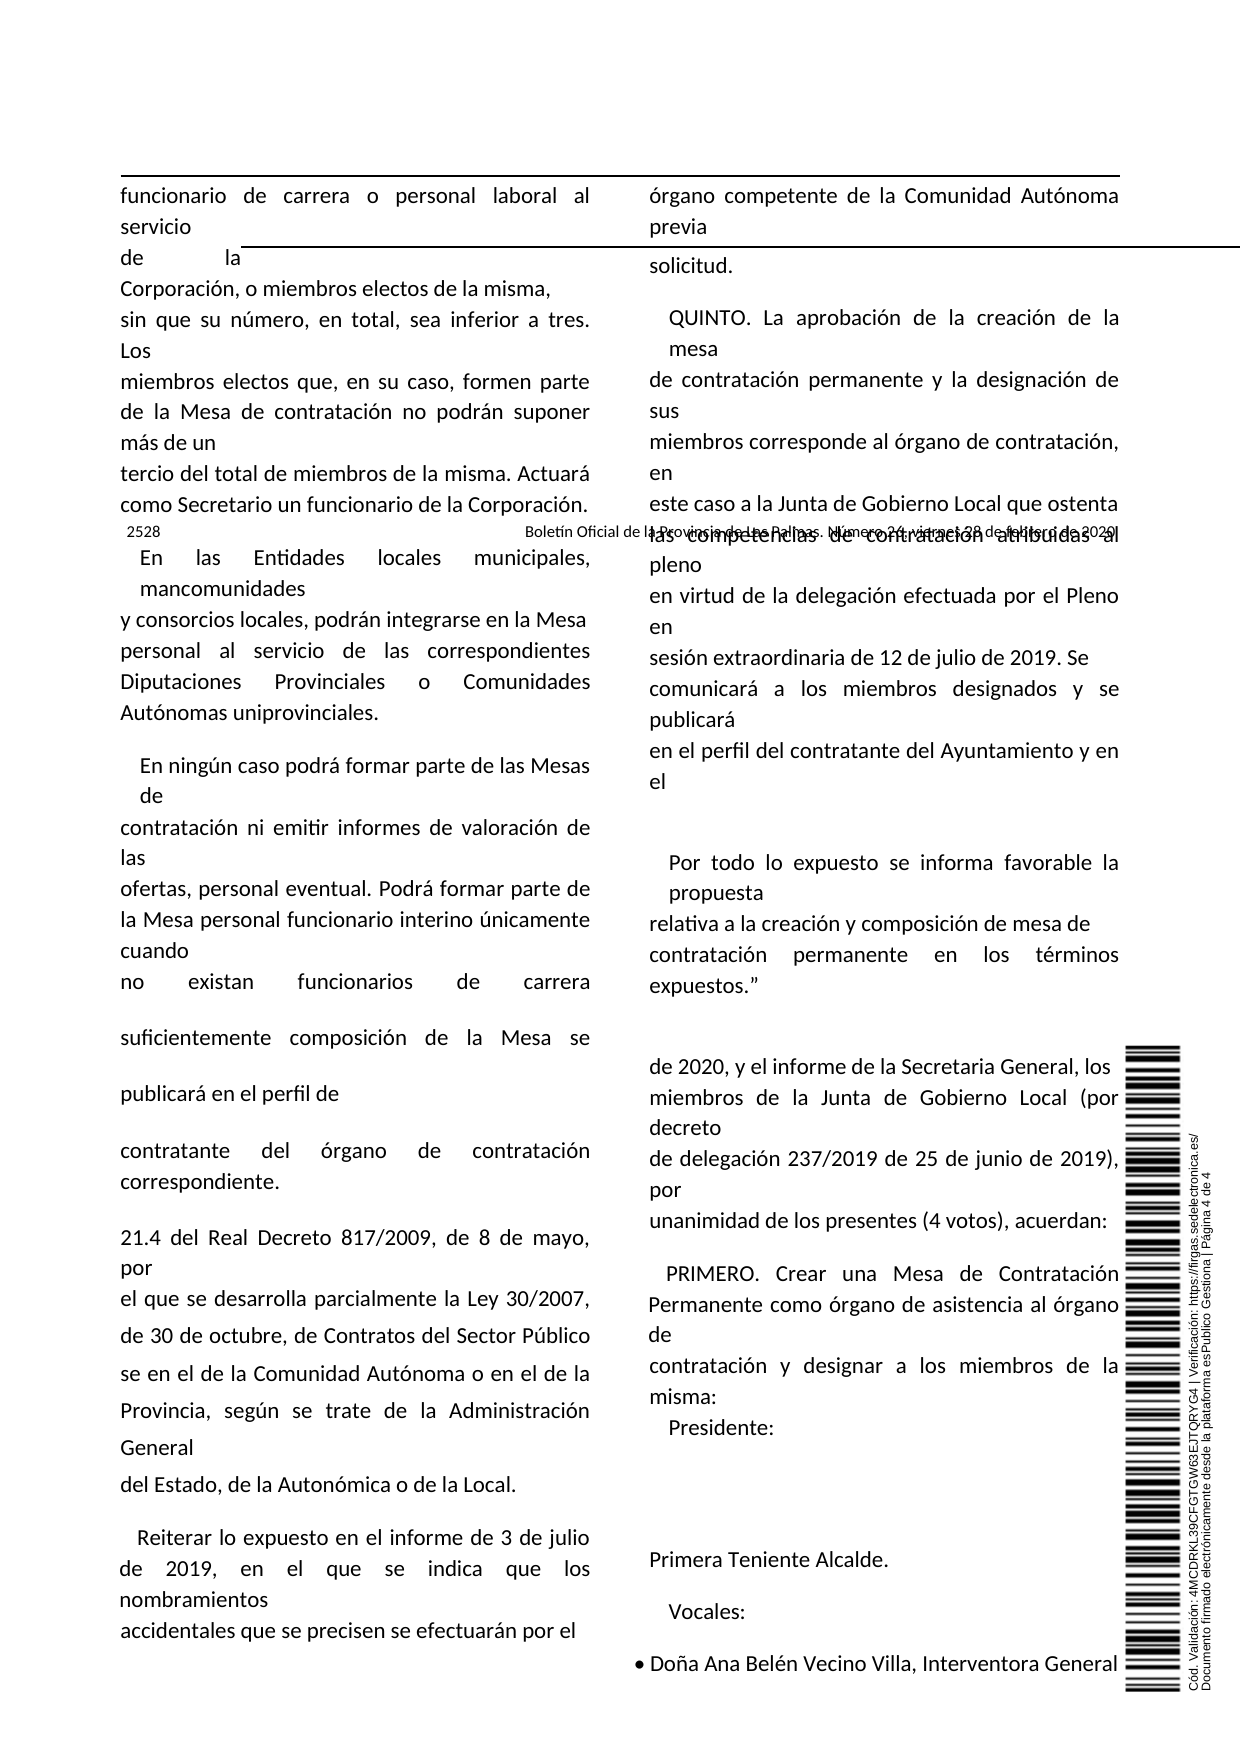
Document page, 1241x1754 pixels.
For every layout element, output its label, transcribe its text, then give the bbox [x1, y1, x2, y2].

text y consorcios locales, podrán integrarse en la Mesa [120, 605, 591, 633]
text miembros de la Junta de Gobierno Local (por decreto [649, 1083, 1120, 1142]
text miembros electos que, en su caso, formen parte de la Mesa de contratación no podrán suponer más de un [120, 367, 591, 456]
text QUINTO. La aprobación de la creación de la mesa [668, 303, 1120, 362]
text personal al servicio de las correspondientes Diputaciones Provinciales o Comunidades Autónomas uniprovinciales. [120, 636, 591, 726]
text en el perfil del contratante del Ayuntamiento y en el [649, 736, 1120, 795]
text comunicará a los miembros designados y se publicará [649, 674, 1120, 733]
text PRIMERO. Crear una Mesa de Contratación Permanente como órgano de asistencia al órgano de [648, 1259, 1120, 1349]
text funcionario de carrera o personal laboral al servicio [120, 181, 591, 240]
text ofertas, personal eventual. Podrá formar parte de la Mesa personal funcionario interino únicamente cuando [120, 874, 591, 964]
text este caso a la Junta de Gobierno Local que ostenta [649, 489, 1120, 517]
text sesión extraordinaria de 12 de julio de 2019. Se [649, 643, 1120, 671]
text del Estado, de la Autonómica o de la Local. [120, 1471, 591, 1499]
text Vocales: [668, 1597, 1120, 1625]
text órgano competente de la Comunidad Autónoma previa [649, 181, 1120, 240]
text contratación ni emitir informes de valoración de las [120, 813, 591, 871]
text de la Corporación, o miembros electos de la misma, [120, 243, 591, 302]
text las competencias de contratación atribuidas al pleno [649, 520, 1120, 579]
text solicitud. [649, 248, 1120, 279]
text Presidente: [668, 1413, 1120, 1441]
text sin que su número, en total, sea inferior a tres. Los [120, 305, 591, 364]
text de contratación permanente y la designación de sus [649, 365, 1120, 424]
text de 2020, y el informe de la Secretaria General, los [649, 1052, 1120, 1080]
text en virtud de la delegación efectuada por el Pleno en [649, 582, 1120, 640]
table_header 2528 Boletín Oficial de la Provincia de Las Palmas. Número 26, viernes 28 de febrero de 2020 [121, 521, 620, 543]
text Por todo lo expuesto se informa favorable la propuesta [668, 848, 1120, 906]
text relativa a la creación y composición de mesa de [649, 909, 1120, 937]
text Primera Teniente Alcalde. [649, 1545, 1120, 1573]
text 21.4 del Real Decreto 817/2009, de 8 de mayo, por [120, 1223, 591, 1281]
text no existan funcionarios de carrera suficientemente composición de la Mesa se publicará en el perfil de [120, 967, 591, 1107]
text accidentales que se precisen se efectuarán por el [120, 1616, 591, 1644]
text tercio del total de miembros de la misma. Actuará como Secretario un funcionario de la Corporación. [120, 459, 591, 518]
text En ningún caso podrá formar parte de las Mesas de [139, 751, 591, 810]
text el que se desarrolla parcialmente la Ley 30/2007, de 30 de octubre, de Contratos del Sector Público se en el de la Comunidad Autónoma o en el de la Provincia, según se trate de la Administración General [120, 1284, 591, 1461]
text contratación permanente en los términos expuestos.” [649, 940, 1120, 999]
list Doña Ana Belén Vecino Villa, Interventora General [634, 1649, 1120, 1677]
text contratante del órgano de contratación correspondiente. [120, 1136, 591, 1195]
text unanimidad de los presentes (4 votos), acuerdan: [649, 1206, 1120, 1234]
text Reiterar lo expuesto en el informe de 3 de julio de 2019, en el que se indica que los nombramientos [119, 1523, 591, 1613]
text En las Entidades locales municipales, mancomunidades [139, 543, 591, 602]
text de delegación 237/2019 de 25 de junio de 2019), por [649, 1144, 1120, 1203]
text miembros corresponde al órgano de contratación, en [649, 427, 1120, 486]
text contratación y designar a los miembros de la misma: [649, 1352, 1120, 1410]
